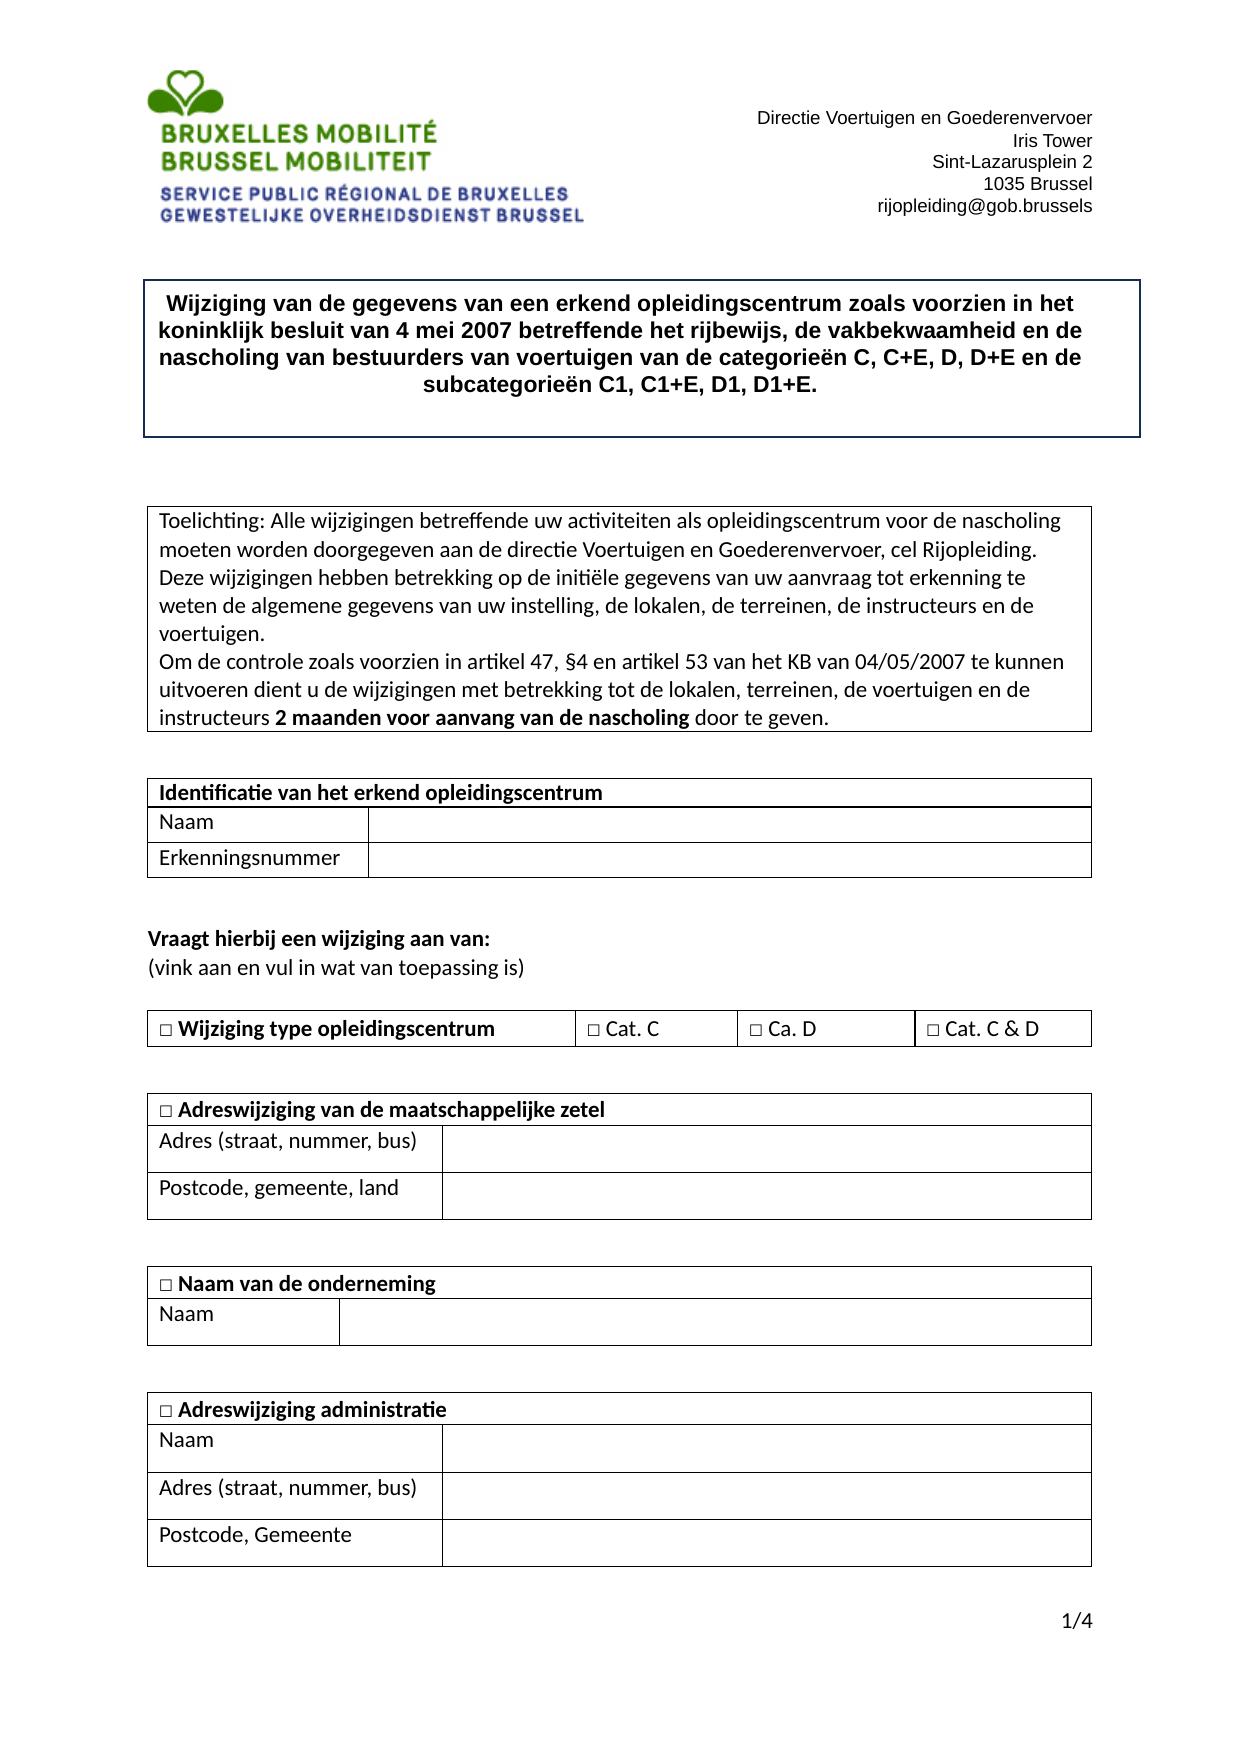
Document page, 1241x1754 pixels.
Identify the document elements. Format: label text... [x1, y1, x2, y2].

table_cell [443, 1425, 1091, 1472]
table_header ☐ Ca. D [738, 1011, 914, 1046]
table_cell Naam [148, 808, 368, 842]
table_cell [340, 1299, 1091, 1345]
table_header ☐ Adreswijziging van de maatschappelijke zetel [148, 1094, 1091, 1125]
table_cell [443, 1126, 1091, 1172]
table_cell Naam [148, 1299, 339, 1345]
text (vink aan en vul in wat van toepassing is) [148, 953, 1093, 981]
table_cell Naam [148, 1425, 442, 1472]
table_cell [443, 1520, 1091, 1566]
table_header Toelichting: Alle wijzigingen betreffende uw activiteiten als opleidingscentrum voor de nascholing moeten worden doorgegeven aan de directie Voertuigen en Goederenvervoer, cel Rijopleiding. Deze wijzigingen hebben betrekking op de initiële gegevens van uw aanvraag tot erkenning te weten de algemene gegevens van uw instelling, de lokalen, de terreinen, de instructeurs en de voertuigen. Om de controle zoals voorzien in artikel 47, §4 en artikel 53 van het KB van 04/05/2007 te kunnen uitvoeren dient u de wijzigingen met betrekking tot de lokalen, terreinen, de voertuigen en de instructeurs 2 maanden voor aanvang van de nascholing door te geven. [148, 507, 1091, 731]
text Wijziging van de gegevens van een erkend opleidingscentrum zoals voorzien in het koninklijk besluit van 4 mei 2007 betreffende het rijbewijs, de vakbekwaamheid en de nascholing van bestuurders van voertuigen van de categorieën C, C+E, D, D+E en de subcategorieën C1, C1+E, D1, D1+E. [148, 289, 1093, 397]
table_header ☐ Adreswijziging administratie [148, 1393, 1091, 1424]
table_cell [369, 808, 1091, 842]
table_cell [443, 1473, 1091, 1519]
table_cell Postcode, gemeente, land [148, 1173, 442, 1219]
table_cell [369, 843, 1091, 877]
table_header ☐ Cat. C [576, 1011, 737, 1046]
table_header ☐ Cat. C & D [916, 1011, 1091, 1046]
table_cell Postcode, Gemeente [148, 1520, 442, 1566]
table_header ☐ Wijziging type opleidingscentrum [148, 1011, 575, 1046]
table_header ☐ Naam van de onderneming [148, 1267, 1091, 1298]
text Vraagt hierbij een wijziging aan van: [148, 924, 1093, 952]
table_header Identificatie van het erkend opleidingscentrum [148, 779, 1091, 806]
table_cell Adres (straat, nummer, bus) [148, 1126, 442, 1172]
table_cell Erkenningsnummer [148, 843, 368, 877]
table_cell [443, 1173, 1091, 1219]
table_cell Adres (straat, nummer, bus) [148, 1473, 442, 1519]
